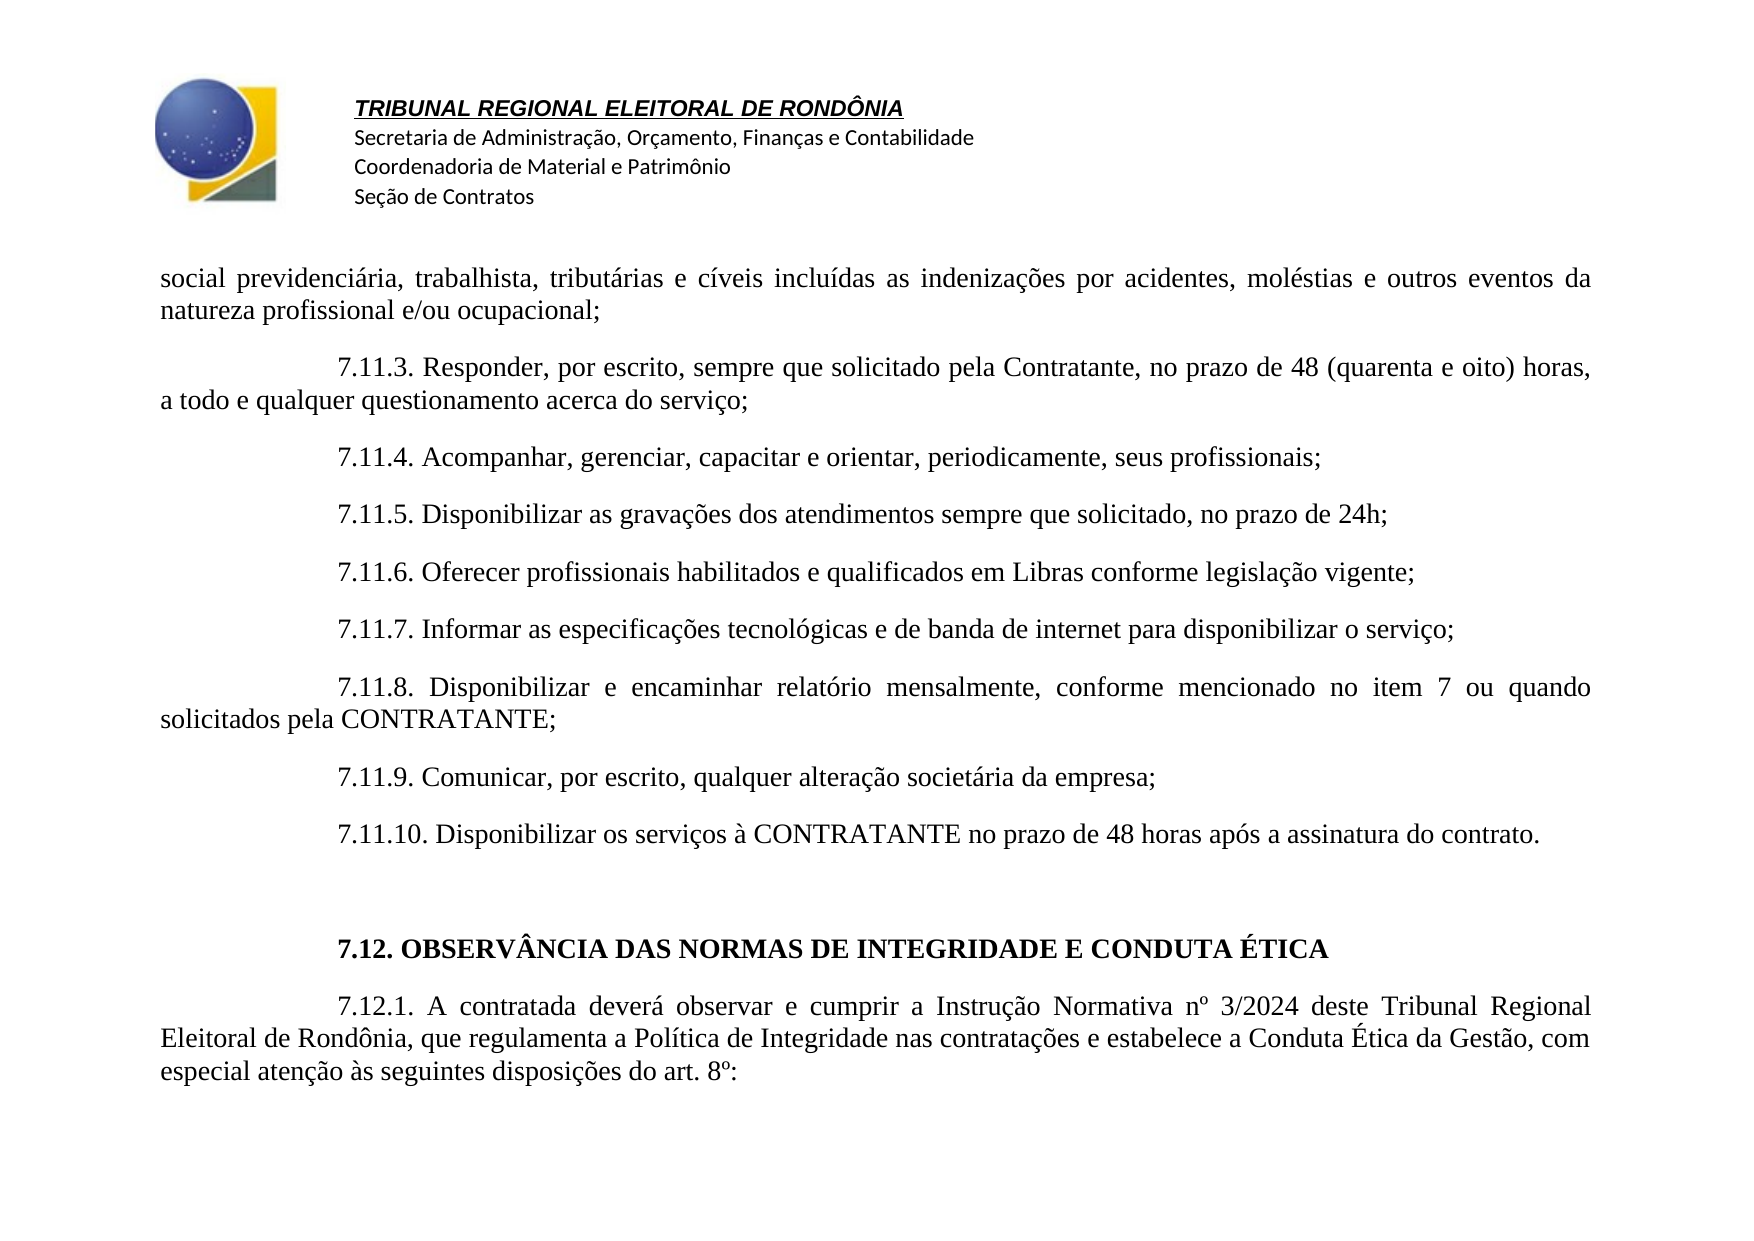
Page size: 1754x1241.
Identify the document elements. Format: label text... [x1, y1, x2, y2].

text 7.12. OBSERVÂNCIA DAS NORMAS DE INTEGRIDADE E CONDUTA ÉTICA [160, 932, 1594, 964]
text 7.11.4. Acompanhar, gerenciar, capacitar e orientar, periodicamente, seus profissionais; [160, 440, 1594, 473]
text 7.11.6. Oferecer profissionais habilitados e qualificados em Libras conforme legislação vigente; [160, 555, 1594, 587]
text 7.11.7. Informar as especificações tecnológicas e de banda de internet para disponibilizar o serviço; [160, 612, 1594, 645]
text 7.11.5. Disponibilizar as gravações dos atendimentos sempre que solicitado, no prazo de 24h; [160, 498, 1594, 530]
text social previdenciária, trabalhista, tributárias e cíveis incluídas as indenizações por acidentes, moléstias e outros eventos da natureza profissional e/ou ocupacional; [160, 261, 1594, 325]
text 7.11.9. Comunicar, por escrito, qualquer alteração societária da empresa; [160, 759, 1594, 792]
text 7.12.1. A contratada deverá observar e cumprir a Instrução Normativa nº 3/2024 deste Tribunal Regional Eleitoral de Rondônia, que regulamenta a Política de Integridade nas contratações e estabelece a Conduta Ética da Gestão, com especial atenção às seguintes disposições do art. 8º: [160, 989, 1594, 1086]
text 7.11.10. Disponibilizar os serviços à CONTRATANTE no prazo de 48 horas após a assinatura do contrato. [160, 817, 1594, 849]
text 7.11.3. Responder, por escrito, sempre que solicitado pela Contratante, no prazo de 48 (quarenta e oito) horas, a todo e qualquer questionamento acerca do serviço; [160, 350, 1594, 415]
text 7.11.8. Disponibilizar e encaminhar relatório mensalmente, conforme mencionado no item 7 ou quando solicitados pela CONTRATANTE; [160, 670, 1594, 734]
